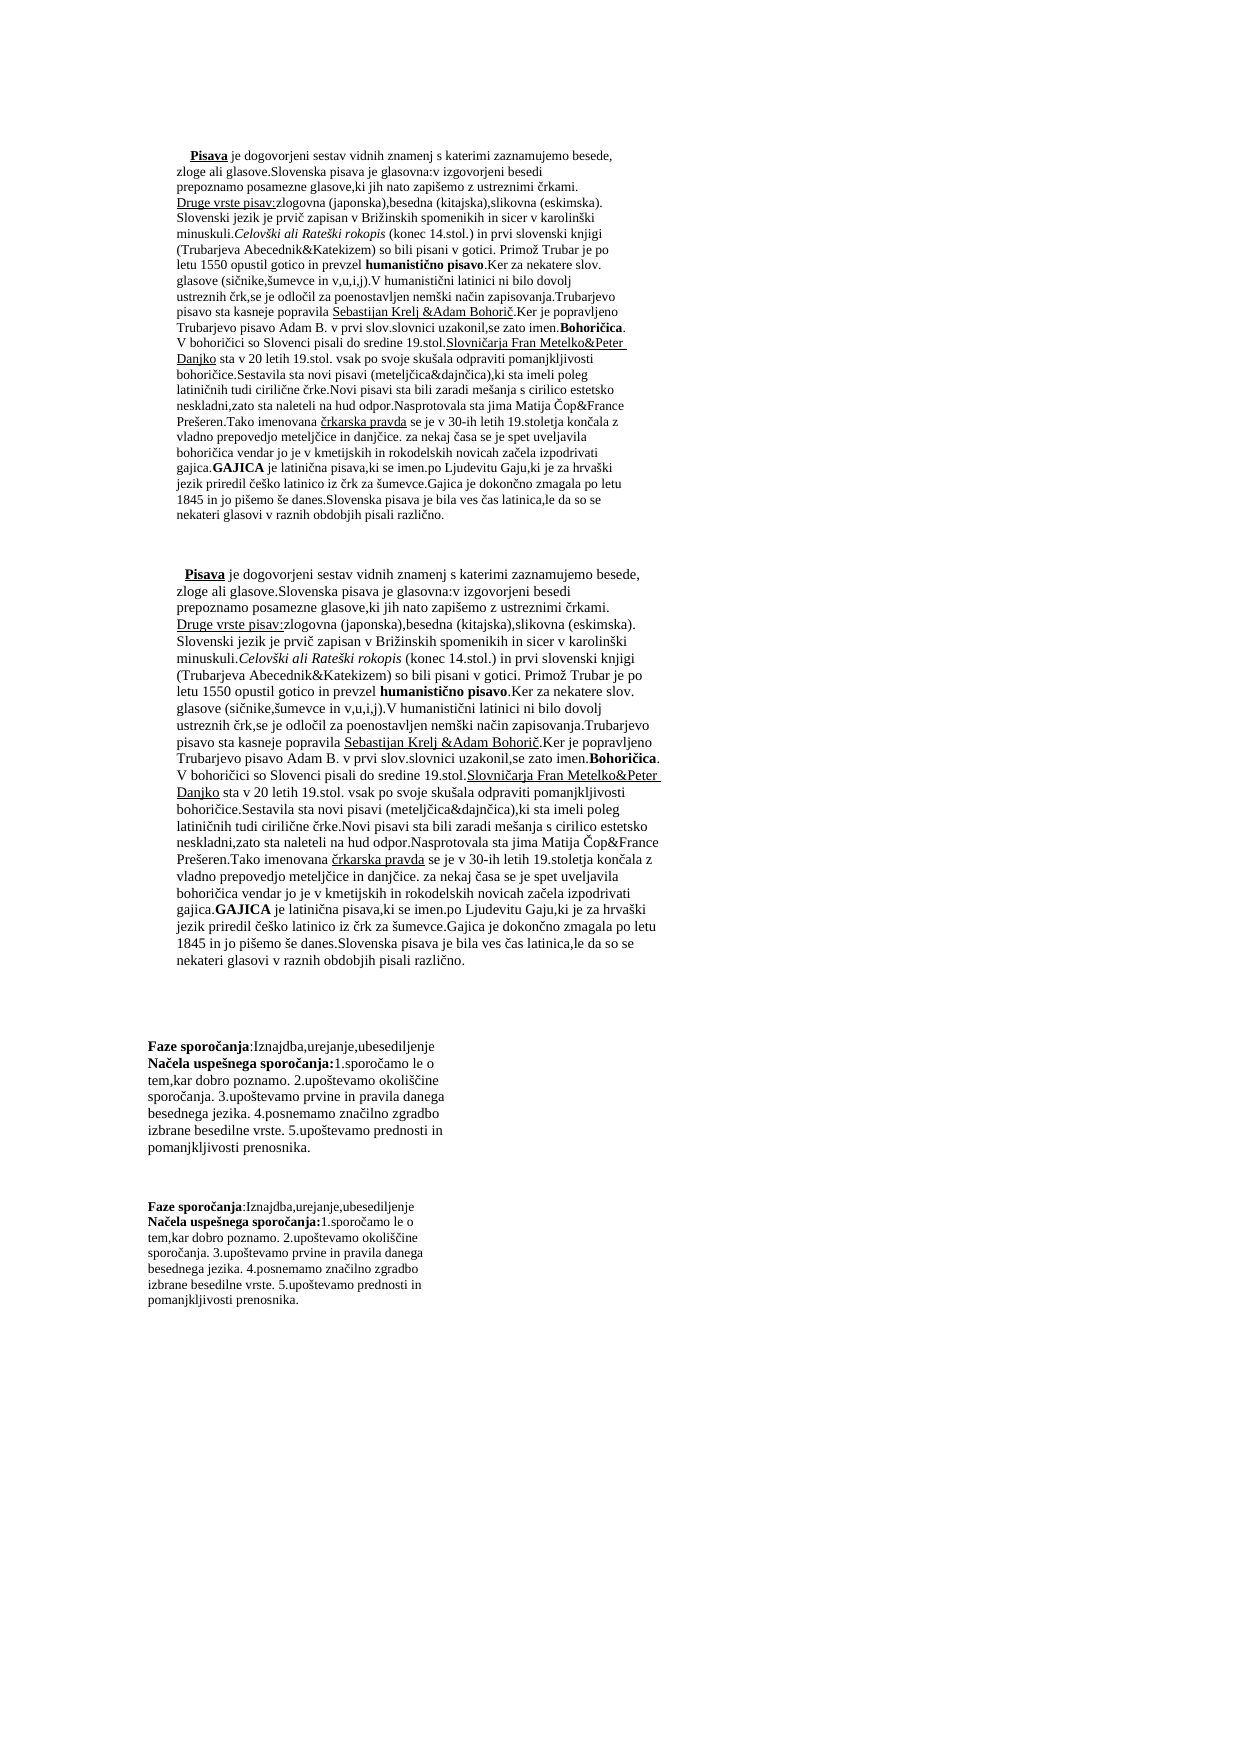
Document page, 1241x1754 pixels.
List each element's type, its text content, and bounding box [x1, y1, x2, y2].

text pisavo sta kasneje popravila Sebastijan Krelj &Adam Bohorič.Ker je popravljeno [176, 304, 1091, 319]
text pomanjkljivosti prenosnika. [148, 1292, 1093, 1308]
text sporočanja. 3.upoštevamo prvine in pravila danega [148, 1245, 1093, 1261]
text prepoznamo posamezne glasove,ki jih nato zapišemo z ustreznimi črkami. [176, 179, 1091, 194]
text vladno prepovedjo meteljčice in danjčice. za nekaj časa se je spet uveljavila [176, 868, 1091, 884]
text vladno prepovedjo meteljčice in danjčice. za nekaj časa se je spet uveljavila [176, 429, 1091, 444]
text bohoričice.Sestavila sta novi pisavi (meteljčica&dajnčica),ki sta imeli poleg [176, 366, 1091, 382]
text gajica.GAJICA je latinična pisava,ki se imen.po Ljudevitu Gaju,ki je za hrvaški [176, 901, 1091, 918]
text sporočanja. 3.upoštevamo prvine in pravila danega [148, 1088, 1093, 1105]
text V bohoričici so Slovenci pisali do sredine 19.stol.Slovničarja Fran Metelko&Peter [176, 335, 1091, 351]
text jezik priredil češko latinico iz črk za šumevce.Gajica je dokončno zmagala po letu [176, 476, 1091, 491]
text pomanjkljivosti prenosnika. [148, 1138, 1093, 1155]
text letu 1550 opustil gotico in prevzel humanistično pisavo.Ker za nekatere slov. [176, 683, 1091, 700]
text Druge vrste pisav:zlogovna (japonska),besedna (kitajska),slikovna (eskimska). [176, 616, 1091, 633]
text Danjko sta v 20 letih 19.stol. vsak po svoje skušala odpraviti pomanjkljivosti [176, 784, 1091, 801]
text bohoričica vendar jo je v kmetijskih in rokodelskih novicah začela izpodrivati [176, 444, 1091, 460]
text Slovenski jezik je prvič zapisan v Brižinskih spomenikih in sicer v karolinški [176, 210, 1091, 226]
text glasove (sičnike,šumevce in v,u,i,j).V humanistični latinici ni bilo dovolj [176, 273, 1091, 288]
text Prešeren.Tako imenovana črkarska pravda se je v 30-ih letih 19.stoletja končala z [176, 851, 1091, 868]
text zloge ali glasove.Slovenska pisava je glasovna:v izgovorjeni besedi [176, 163, 1091, 179]
text tem,kar dobro poznamo. 2.upoštevamo okoliščine [148, 1071, 1093, 1088]
text besednega jezika. 4.posnemamo značilno zgradbo [148, 1261, 1093, 1276]
text jezik priredil češko latinico iz črk za šumevce.Gajica je dokončno zmagala po letu [176, 918, 1091, 935]
text prepoznamo posamezne glasove,ki jih nato zapišemo z ustreznimi črkami. [176, 599, 1091, 616]
text nekateri glasovi v raznih obdobjih pisali različno. [176, 951, 1091, 968]
text Trubarjevo pisavo Adam B. v prvi slov.slovnici uzakonil,se zato imen.Bohoričica. [176, 319, 1091, 335]
text latiničnih tudi cirilične črke.Novi pisavi sta bili zaradi mešanja s cirilico estetsko [176, 382, 1091, 398]
text 1845 in jo pišemo še danes.Slovenska pisava je bila ves čas latinica,le da so se [176, 935, 1091, 951]
text nekateri glasovi v raznih obdobjih pisali različno. [176, 507, 1091, 523]
text 1845 in jo pišemo še danes.Slovenska pisava je bila ves čas latinica,le da so se [176, 491, 1091, 507]
text bohoričice.Sestavila sta novi pisavi (meteljčica&dajnčica),ki sta imeli poleg [176, 801, 1091, 817]
text Prešeren.Tako imenovana črkarska pravda se je v 30-ih letih 19.stoletja končala z [176, 413, 1091, 429]
text besednega jezika. 4.posnemamo značilno zgradbo [148, 1105, 1093, 1122]
text latiničnih tudi cirilične črke.Novi pisavi sta bili zaradi mešanja s cirilico estetsko [176, 817, 1091, 834]
text Načela uspešnega sporočanja:1.sporočamo le o [148, 1214, 1093, 1229]
text ustreznih črk,se je odločil za poenostavljen nemški način zapisovanja.Trubarjevo [176, 717, 1091, 733]
text tem,kar dobro poznamo. 2.upoštevamo okoliščine [148, 1229, 1093, 1245]
text izbrane besedilne vrste. 5.upoštevamo prednosti in [148, 1276, 1093, 1292]
text glasove (sičnike,šumevce in v,u,i,j).V humanistični latinici ni bilo dovolj [176, 700, 1091, 717]
text pisavo sta kasneje popravila Sebastijan Krelj &Adam Bohorič.Ker je popravljeno [176, 733, 1091, 750]
text Faze sporočanja:Iznajdba,urejanje,ubesediljenje [148, 1198, 1093, 1214]
text minuskuli.Celovški ali Rateški rokopis (konec 14.stol.) in prvi slovenski knjigi [176, 226, 1091, 241]
text letu 1550 opustil gotico in prevzel humanistično pisavo.Ker za nekatere slov. [176, 257, 1091, 273]
text (Trubarjeva Abecednik&Katekizem) so bili pisani v gotici. Primož Trubar je po [176, 241, 1091, 257]
text Trubarjevo pisavo Adam B. v prvi slov.slovnici uzakonil,se zato imen.Bohoričica. [176, 750, 1091, 767]
text (Trubarjeva Abecednik&Katekizem) so bili pisani v gotici. Primož Trubar je po [176, 666, 1091, 683]
text neskladni,zato sta naleteli na hud odpor.Nasprotovala sta jima Matija Čop&France [176, 834, 1091, 851]
text Slovenski jezik je prvič zapisan v Brižinskih spomenikih in sicer v karolinški [176, 633, 1091, 649]
text Pisava je dogovorjeni sestav vidnih znamenj s katerimi zaznamujemo besede, [166, 566, 1091, 582]
text Druge vrste pisav:zlogovna (japonska),besedna (kitajska),slikovna (eskimska). [176, 194, 1091, 210]
text izbrane besedilne vrste. 5.upoštevamo prednosti in [148, 1122, 1093, 1138]
text bohoričica vendar jo je v kmetijskih in rokodelskih novicah začela izpodrivati [176, 884, 1091, 901]
text gajica.GAJICA je latinična pisava,ki se imen.po Ljudevitu Gaju,ki je za hrvaški [176, 460, 1091, 476]
text V bohoričici so Slovenci pisali do sredine 19.stol.Slovničarja Fran Metelko&Peter [176, 767, 1091, 784]
text ustreznih črk,se je odločil za poenostavljen nemški način zapisovanja.Trubarjevo [176, 288, 1091, 304]
text Danjko sta v 20 letih 19.stol. vsak po svoje skušala odpraviti pomanjkljivosti [176, 351, 1091, 366]
text Pisava je dogovorjeni sestav vidnih znamenj s katerimi zaznamujemo besede, [166, 148, 1091, 163]
text neskladni,zato sta naleteli na hud odpor.Nasprotovala sta jima Matija Čop&France [176, 398, 1091, 413]
text Faze sporočanja:Iznajdba,urejanje,ubesediljenje [148, 1038, 1093, 1054]
text zloge ali glasove.Slovenska pisava je glasovna:v izgovorjeni besedi [176, 582, 1091, 599]
text minuskuli.Celovški ali Rateški rokopis (konec 14.stol.) in prvi slovenski knjigi [176, 649, 1091, 666]
text Načela uspešnega sporočanja:1.sporočamo le o [148, 1054, 1093, 1071]
